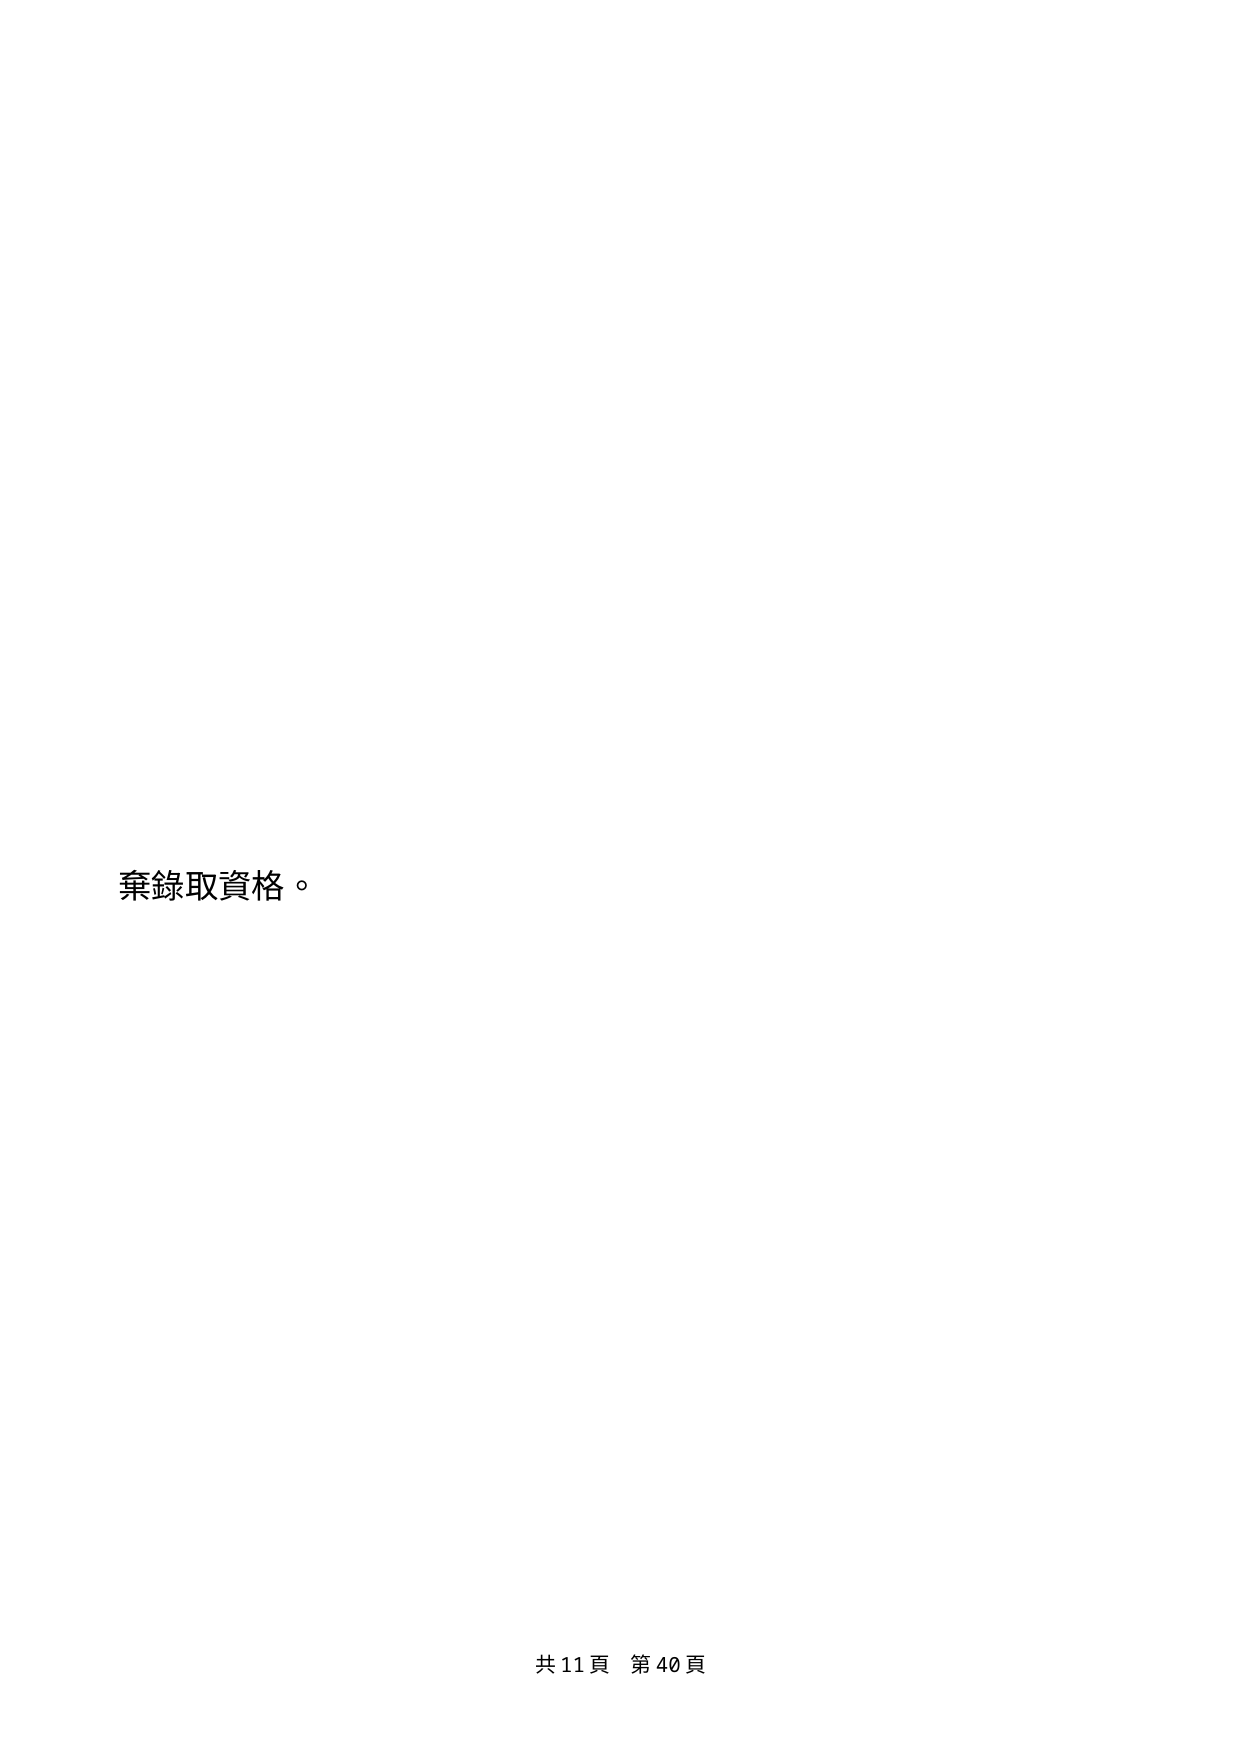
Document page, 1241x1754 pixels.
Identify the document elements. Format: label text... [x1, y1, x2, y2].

text 棄錄取資格。 [118, 843, 1122, 905]
